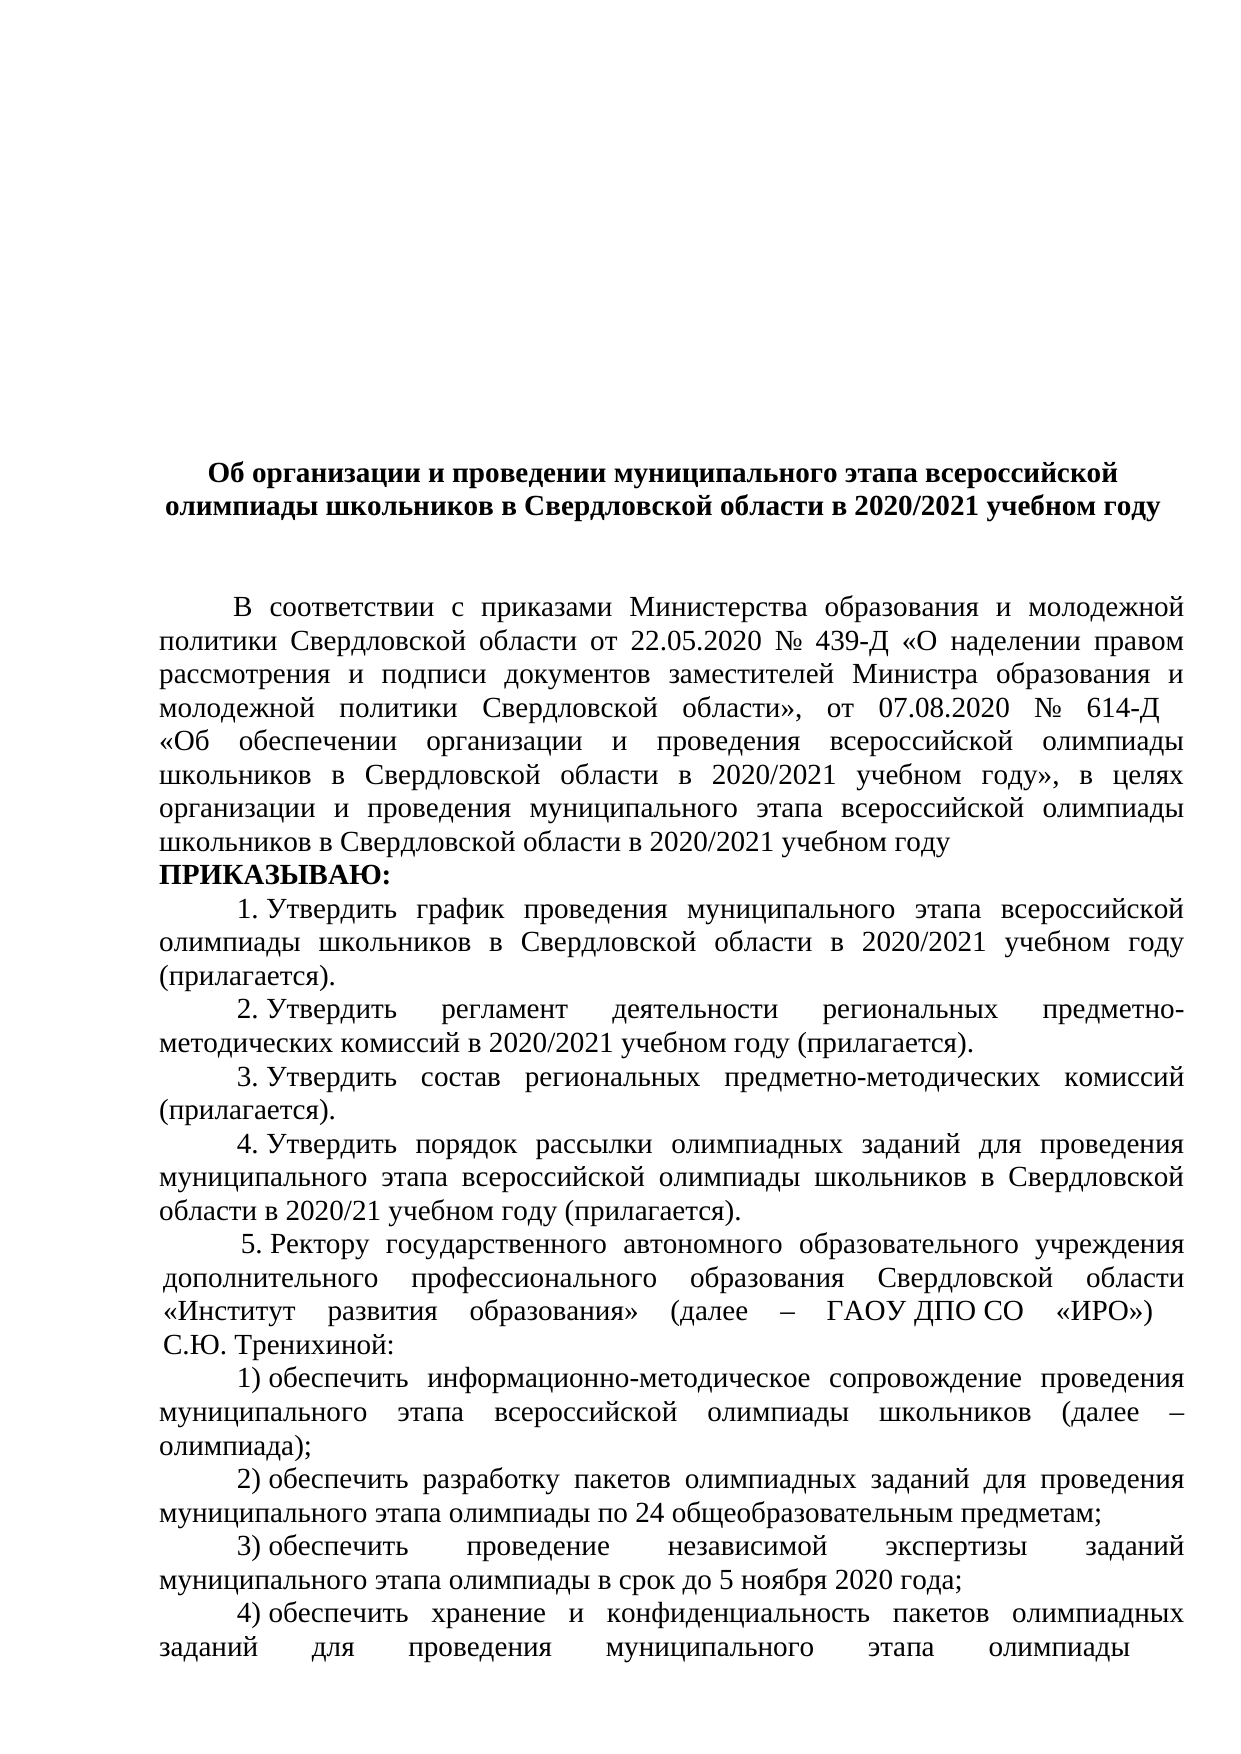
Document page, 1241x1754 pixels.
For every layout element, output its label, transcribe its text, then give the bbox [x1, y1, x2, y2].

table_header [148, 103, 1181, 369]
table_header Об организации и проведении муниципального этапа всероссийской олимпиады школьников в Свердловской области в 2020/2021 учебном году [144, 455, 1181, 522]
table_header В соответствии с приказами Министерства образования и молодежной политики Свердловской области от 22.05.2020 № 439-Д «О наделении правом рассмотрения и подписи документов заместителей Министра образования и молодежной политики Свердловской области», от 07.08.2020 № 614-Д «Об обеспечении организации и проведения всероссийской олимпиады школьников в Свердловской области в 2020/2021 учебном году», в целях организации и проведения муниципального этапа всероссийской олимпиады школьников в Свердловской области в 2020/2021 учебном году ПРИКАЗЫВАЮ: 1. Утвердить график проведения муниципального этапа всероссийской олимпиады школьников в Свердловской области в 2020/2021 учебном году (прилагается). 2. Утвердить регламент деятельности региональных предметно-методических комиссий в 2020/2021 учебном году (прилагается). 3. Утвердить состав региональных предметно-методических комиссий (прилагается). 4. Утвердить порядок рассылки олимпиадных заданий для проведения муниципального этапа всероссийской олимпиады школьников в Свердловской области в 2020/21 учебном году (прилагается). 5. Ректору государственного автономного образовательного учреждения дополнительного профессионального образования Свердловской области «Институт развития образования» (далее – ГАОУ ДПО СО «ИРО») С.Ю. Тренихиной: 1) обеспечить информационно-методическое сопровождение проведения муниципального этапа всероссийской олимпиады школьников (далее – олимпиада); 2) обеспечить разработку пакетов олимпиадных заданий для проведения муниципального этапа олимпиады по 24 общеобразовательным предметам; 3) обеспечить проведение независимой экспертизы заданий муниципального этапа олимпиады в срок до 5 ноября 2020 года; 4) обеспечить хранение и конфиденциальность пакетов олимпиадных заданий для проведения муниципального этапа олимпиады [148, 589, 1196, 1662]
